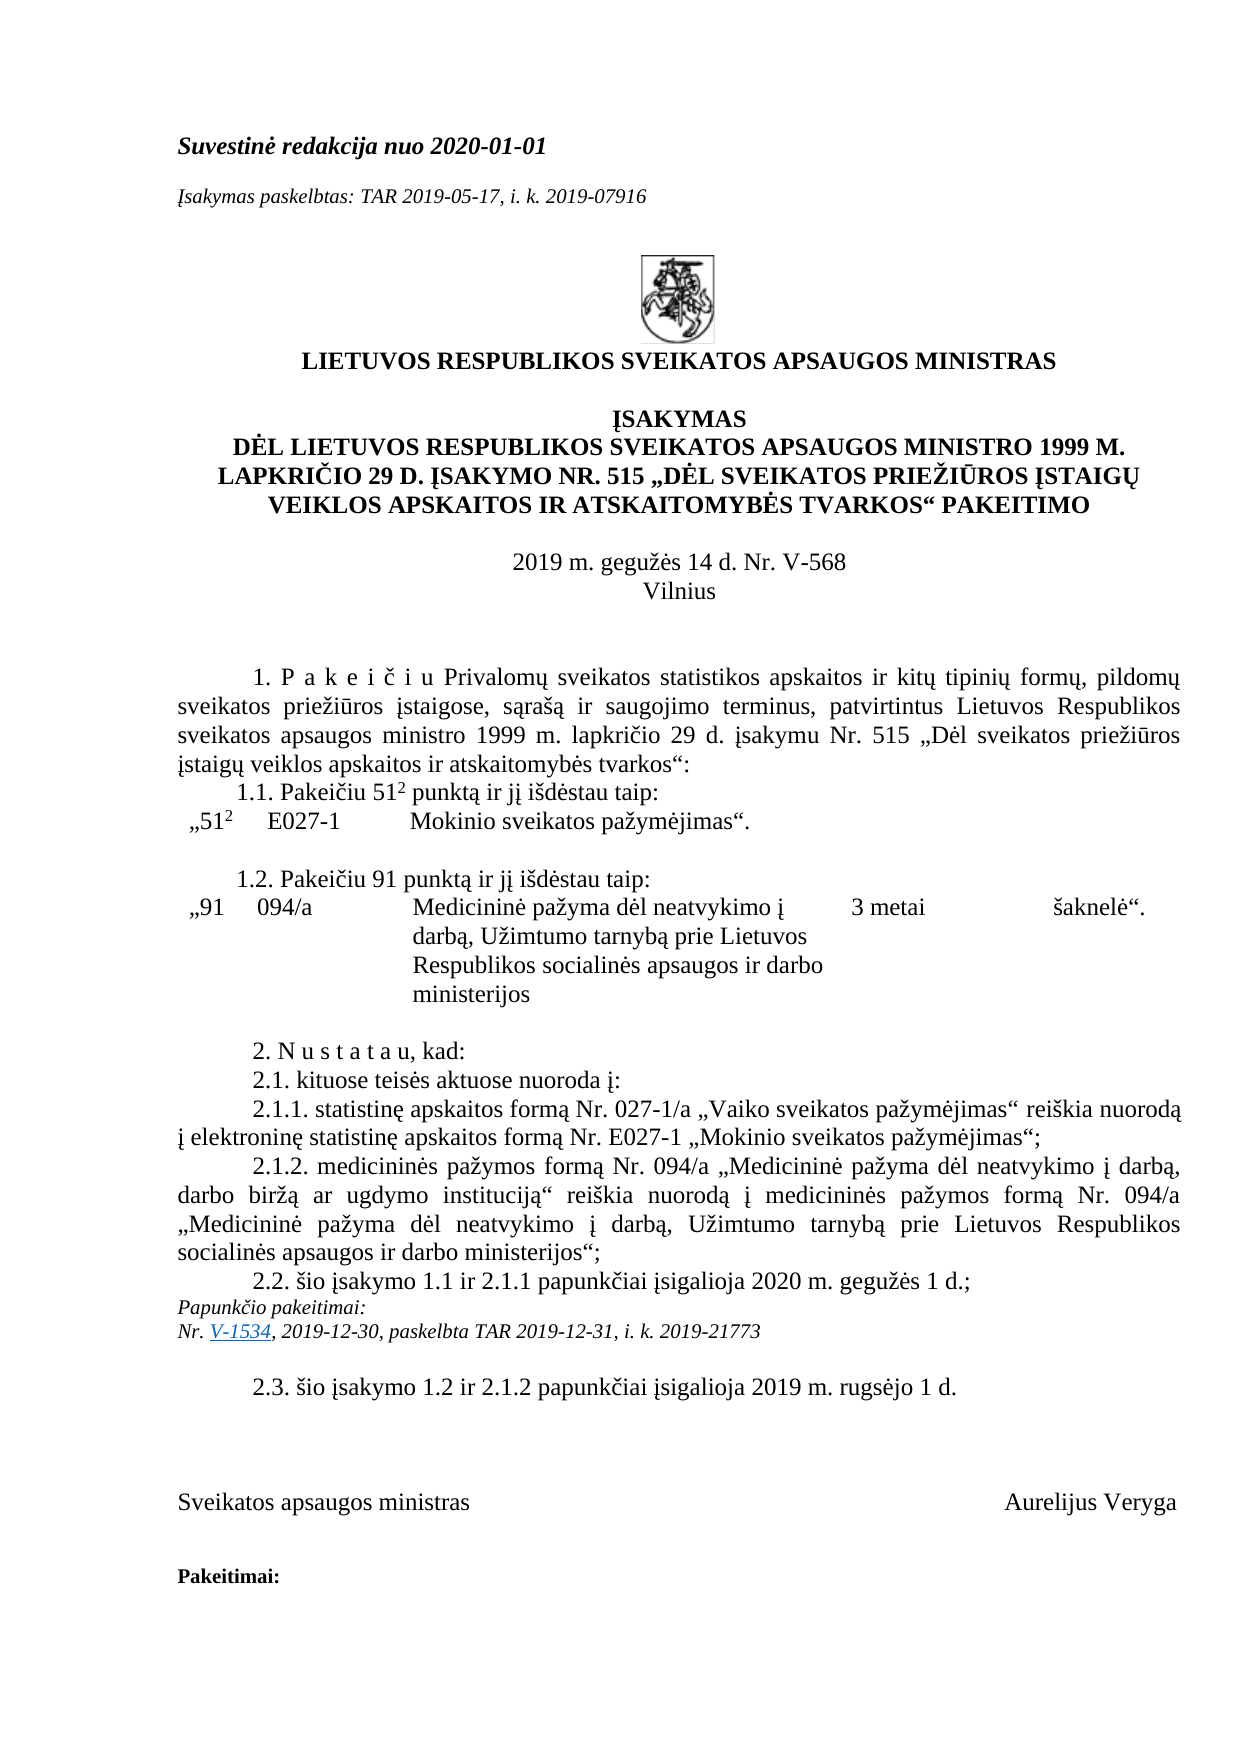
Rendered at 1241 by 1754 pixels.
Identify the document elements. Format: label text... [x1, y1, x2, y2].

text Papunkčio pakeitimai: [177, 1295, 1181, 1319]
text Vilnius [177, 576, 1181, 605]
table_header „91 [177, 893, 246, 1007]
text Sveikatos apsaugos ministras Aurelijus Veryga [177, 1487, 1181, 1516]
text Suvestinė redakcija nuo 2020-01-01 [177, 131, 1181, 159]
table_header „512 [177, 806, 256, 835]
table_header šaknelė“. [1042, 893, 1181, 1007]
text 2.1. kituose teisės aktuose nuoroda į: [177, 1065, 1181, 1094]
text 2.3. šio įsakymo 1.2 ir 2.1.2 papunkčiai įsigalioja 2019 m. rugsėjo 1 d. [177, 1372, 1181, 1401]
table_header 3 metai [840, 893, 1042, 1007]
table_header Medicininė pažyma dėl neatvykimo į darbą, Užimtumo tarnybą prie Lietuvos Respublikos socialinės apsaugos ir darbo ministerijos [401, 893, 840, 1007]
text Pakeitimai: [177, 1564, 1181, 1588]
text 2.1.2. medicininės pažymos formą Nr. 094/a „Medicininė pažyma dėl neatvykimo į darbą, darbo biržą ar ugdymo instituciją“ reiškia nuorodą į medicininės pažymos formą Nr. 094/a „Medicininė pažyma dėl neatvykimo į darbą, Užimtumo tarnybą prie Lietuvos Respublikos socialinės apsaugos ir darbo ministerijos“; [177, 1151, 1181, 1266]
table_header 094/a [246, 893, 401, 1007]
text Įsakymas paskelbtas: TAR 2019-05-17, i. k. 2019-07916 [177, 183, 1181, 208]
table_header E027-1 [256, 806, 398, 835]
text 1.1. Pakeičiu 512 punktą ir jį išdėstau taip: [177, 777, 1181, 806]
text 2.2. šio įsakymo 1.1 ir 2.1.1 papunkčiai įsigalioja 2020 m. gegužės 1 d.; [177, 1266, 1181, 1295]
text 1.2. Pakeičiu 91 punktą ir jį išdėstau taip: [177, 864, 1181, 892]
text Nr. V-1534, 2019-12-30, paskelbta TAR 2019-12-31, i. k. 2019-21773 [177, 1319, 1181, 1343]
text 2.1.1. statistinę apskaitos formą Nr. 027-1/a „Vaiko sveikatos pažymėjimas“ reiškia nuorodą į elektroninę statistinę apskaitos formą Nr. E027-1 „Mokinio sveikatos pažymėjimas“; [177, 1094, 1181, 1151]
text ĮSAKYMAS [177, 404, 1181, 432]
text LIETUVOS RESPUBLIKOS SVEIKATOS APSAUGOS MINISTRAS [177, 346, 1181, 375]
text 1. P a k e i č i u Privalomų sveikatos statistikos apskaitos ir kitų tipinių formų, pildomų sveikatos priežiūros įstaigose, sąrašą ir saugojimo terminus, patvirtintus Lietuvos Respublikos sveikatos apsaugos ministro 1999 m. lapkričio 29 d. įsakymu Nr. 515 „Dėl sveikatos priežiūros įstaigų veiklos apskaitos ir atskaitomybės tvarkos“: [177, 662, 1181, 777]
table_header [841, 806, 1033, 835]
text 2. N u s t a t a u, kad: [177, 1036, 1181, 1065]
text 2019 m. gegužės 14 d. Nr. V-568 [177, 547, 1181, 576]
text DĖL LIETUVOS RESPUBLIKOS SVEIKATOS APSAUGOS MINISTRO 1999 M. LAPKRIČIO 29 D. ĮSAKYMO NR. 515 „DĖL SVEIKATOS PRIEŽIŪROS ĮSTAIGŲ VEIKLOS APSKAITOS IR ATSKAITOMYBĖS TVARKOS“ PAKEITIMO [177, 432, 1181, 519]
table_header Mokinio sveikatos pažymėjimas“. [398, 806, 841, 835]
